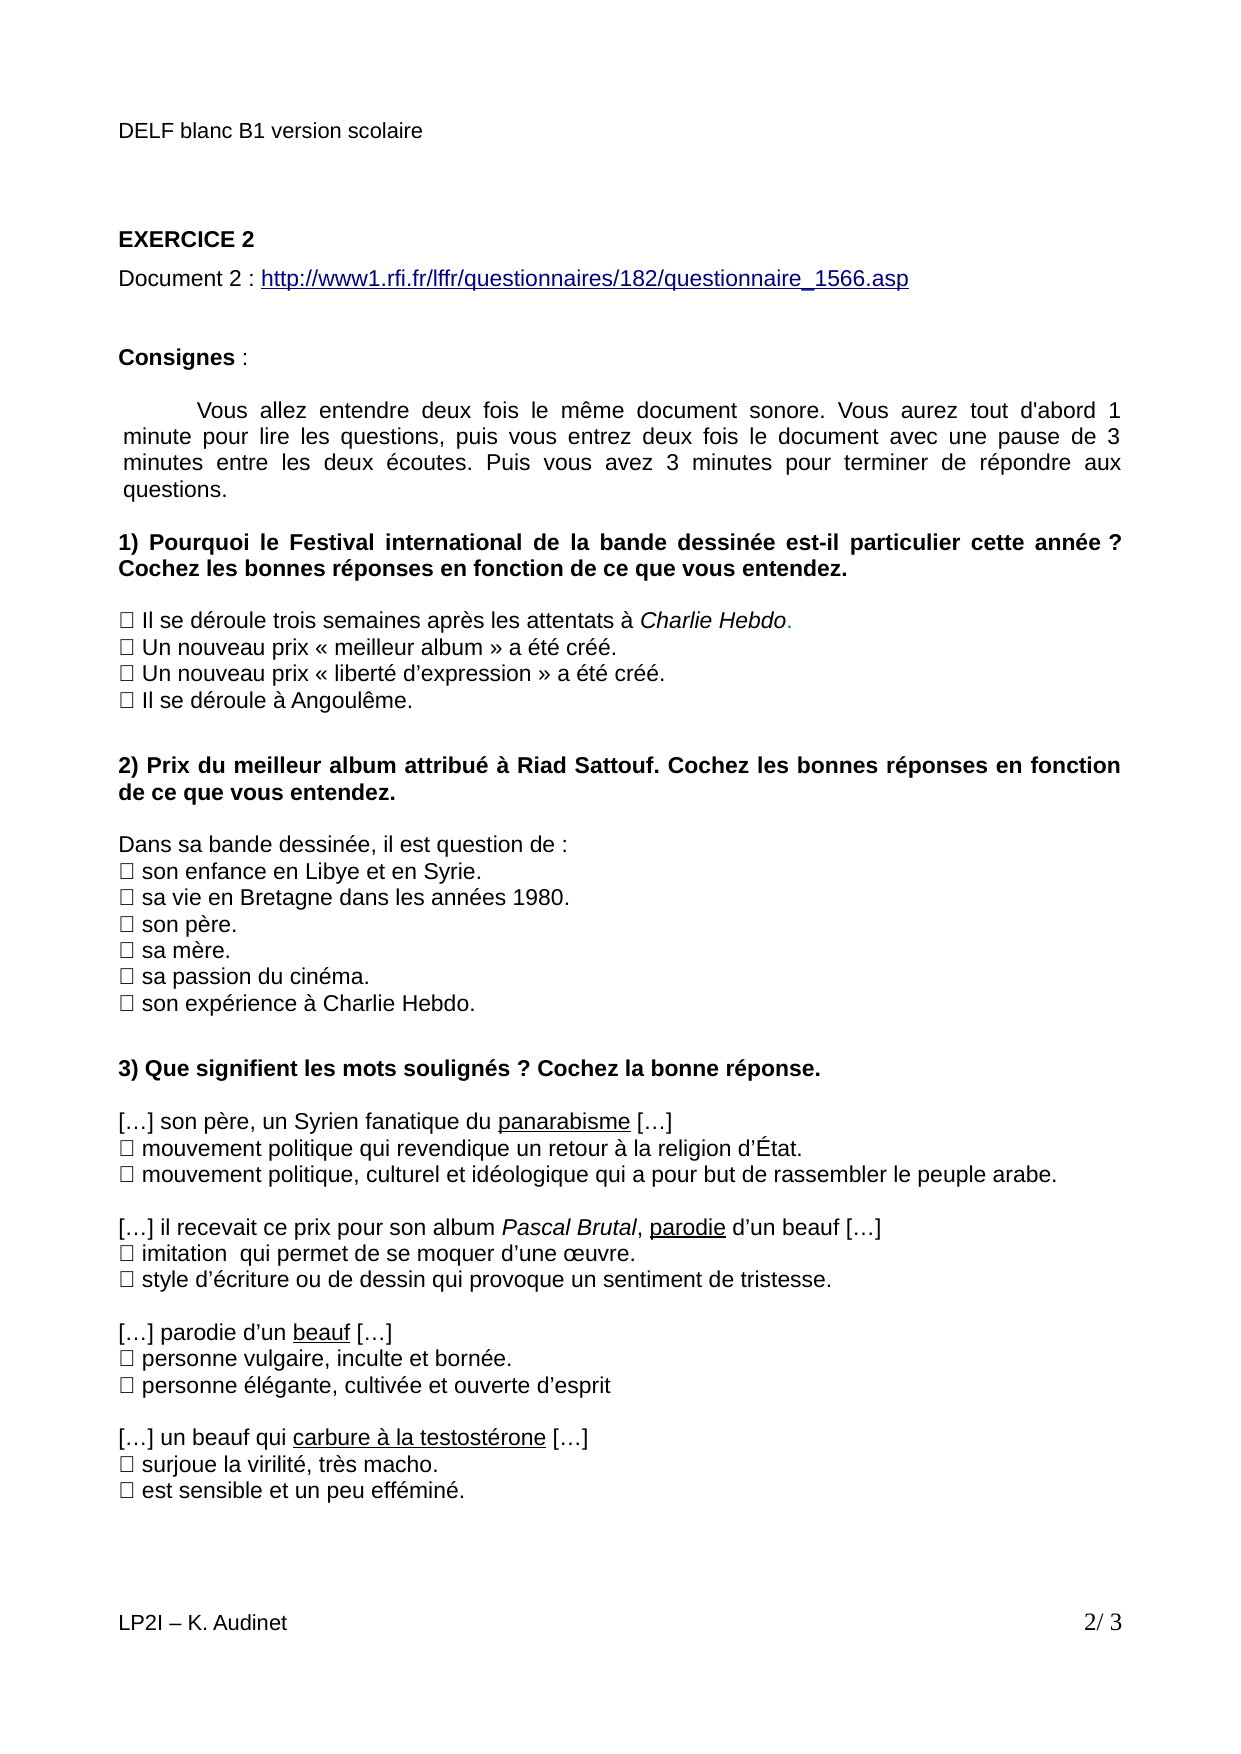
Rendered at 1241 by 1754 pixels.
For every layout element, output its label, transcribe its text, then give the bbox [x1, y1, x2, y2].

text Dans sa bande dessinée, il est question de : [118, 831, 1122, 858]
text Vous allez entendre deux fois le même document sonore. Vous aurez tout d'abord 1 minute pour lire les questions, puis vous entrez deux fois le document avec une pause de 3 minutes entre les deux écoutes. Puis vous avez 3 minutes pour terminer de répondre aux questions. [121, 397, 1122, 502]
text  personne vulgaire, inculte et bornée. [118, 1345, 1122, 1372]
text  Un nouveau prix « meilleur album » a été créé. [118, 634, 1122, 660]
text  Il se déroule trois semaines après les attentats à Charlie Hebdo. [118, 607, 1122, 634]
text  personne élégante, cultivée et ouverte d’esprit [118, 1372, 1122, 1398]
text  est sensible et un peu efféminé. [118, 1477, 1122, 1503]
text  son expérience à Charlie Hebdo. [118, 989, 1122, 1016]
text  mouvement politique, culturel et idéologique qui a pour but de rassembler le peuple arabe. [118, 1161, 1122, 1187]
text […] parodie d’un beauf […] [118, 1319, 1122, 1345]
text  sa mère. [118, 937, 1122, 963]
text  son père. [118, 911, 1122, 937]
text EXERCICE 2 [118, 226, 1122, 252]
text  sa passion du cinéma. [118, 963, 1122, 989]
text  imitation qui permet de se moquer d’une œuvre. [118, 1240, 1122, 1266]
text  mouvement politique qui revendique un retour à la religion d’État. [118, 1134, 1122, 1161]
text  style d’écriture ou de dessin qui provoque un sentiment de tristesse. [118, 1266, 1122, 1293]
text 3) Que signifient les mots soulignés ? Cochez la bonne réponse. [118, 1055, 1122, 1082]
text  sa vie en Bretagne dans les années 1980. [118, 884, 1122, 911]
text Document 2 : http://www1.rfi.fr/lffr/questionnaires/182/questionnaire_1566.asp [118, 265, 1122, 291]
text  Un nouveau prix « liberté d’expression » a été créé. [118, 660, 1122, 687]
text […] son père, un Syrien fanatique du panarabisme […] [118, 1108, 1122, 1134]
text  son enfance en Libye et en Syrie. [118, 858, 1122, 884]
text Consignes : [118, 344, 1122, 370]
text  surjoue la virilité, très macho. [118, 1451, 1122, 1477]
text […] un beauf qui carbure à la testostérone […] [118, 1424, 1122, 1451]
text 1) Pourquoi le Festival international de la bande dessinée est-il particulier cette année ? Cochez les bonnes réponses en fonction de ce que vous entendez. [118, 528, 1122, 581]
text 2) Prix du meilleur album attribué à Riad Sattouf. Cochez les bonnes réponses en fonction de ce que vous entendez. [118, 752, 1122, 805]
text […] il recevait ce prix pour son album Pascal Brutal, parodie d’un beauf […] [118, 1213, 1122, 1240]
text  Il se déroule à Angoulême. [118, 687, 1122, 713]
